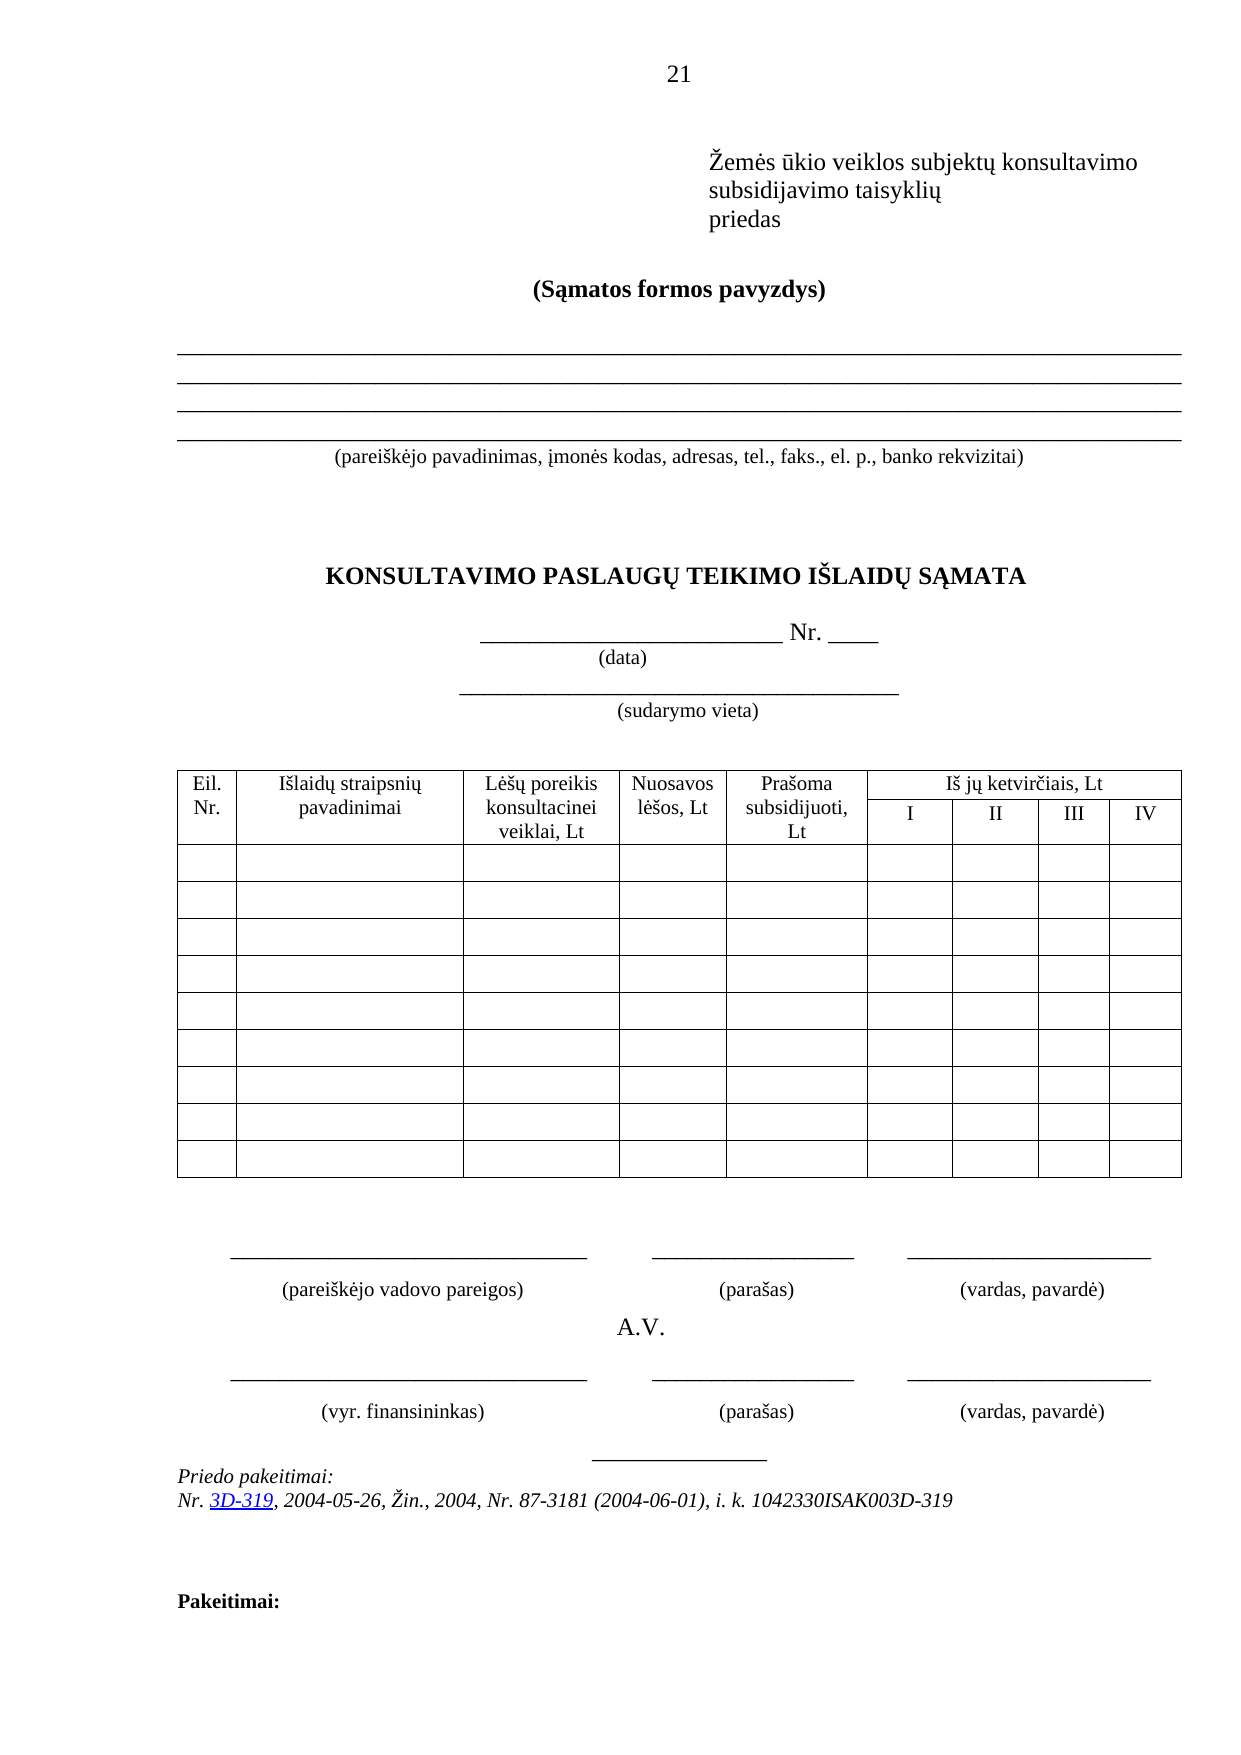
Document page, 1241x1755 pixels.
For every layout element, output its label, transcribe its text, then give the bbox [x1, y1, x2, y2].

table_header Išlaidų straipsnių pavadinimai [237, 771, 463, 843]
table_cell [464, 845, 619, 881]
table_cell [1110, 1104, 1181, 1140]
table_cell [1039, 919, 1109, 955]
table_cell [237, 845, 463, 881]
table_cell [464, 956, 619, 992]
table_cell [727, 956, 867, 992]
table_cell [953, 956, 1038, 992]
table_cell [868, 1030, 952, 1066]
table_cell [464, 1141, 619, 1177]
table_cell [1110, 919, 1181, 955]
text priedas [177, 204, 1181, 233]
table_cell [868, 919, 952, 955]
table_cell [178, 1104, 236, 1140]
table_cell [620, 1030, 726, 1066]
table_cell [178, 882, 236, 918]
table_cell [953, 1141, 1038, 1177]
table_cell [1110, 882, 1181, 918]
table_cell [953, 1104, 1038, 1140]
table_cell [1039, 1030, 1109, 1066]
text KONSULTAVIMO PASLAUGŲ TEIKIMO IŠLAIDŲ SĄMATA [177, 561, 1181, 590]
table_cell [727, 919, 867, 955]
table_cell IV [1110, 800, 1181, 843]
text Žemės ūkio veiklos subjektų konsultavimo [177, 147, 1181, 176]
table_cell [953, 993, 1038, 1029]
table_cell [727, 1141, 867, 1177]
table_cell [953, 845, 1038, 881]
table_cell [1039, 1141, 1109, 1177]
table_cell [1039, 845, 1109, 881]
table_cell [620, 993, 726, 1029]
table_cell [620, 956, 726, 992]
table_cell [178, 993, 236, 1029]
table_cell [464, 882, 619, 918]
table_cell [1110, 1141, 1181, 1177]
text Priedo pakeitimai: [177, 1463, 1181, 1488]
table_cell [237, 956, 463, 992]
table_cell III [1039, 800, 1109, 843]
table_header Nuosavos lėšos, Lt [620, 771, 726, 843]
table_cell [1110, 1067, 1181, 1103]
text (vyr. finansininkas) (parašas) (vardas, pavardė) [177, 1399, 1181, 1423]
table_cell [868, 956, 952, 992]
text A.V. [177, 1312, 1181, 1341]
table_cell [620, 1067, 726, 1103]
table_cell [868, 845, 952, 881]
text (data) [177, 645, 1181, 669]
table_cell [178, 956, 236, 992]
table_cell [620, 919, 726, 955]
text (sudarymo vieta) [177, 698, 1181, 722]
table_cell [237, 919, 463, 955]
table_cell [464, 1030, 619, 1066]
table_cell [1039, 993, 1109, 1029]
table_cell [178, 845, 236, 881]
table_cell II [953, 800, 1038, 843]
text Nr. ____ [177, 617, 1181, 645]
table_cell [237, 1104, 463, 1140]
text subsidijavimo taisyklių [177, 176, 1181, 204]
table_cell [727, 1067, 867, 1103]
table_cell [178, 919, 236, 955]
table_cell [464, 1104, 619, 1140]
table_cell [727, 993, 867, 1029]
text (pareiškėjo pavadinimas, įmonės kodas, adresas, tel., faks., el. p., banko rekvizitai) [177, 444, 1181, 468]
table_cell I [868, 800, 952, 843]
text (pareiškėjo vadovo pareigos) (parašas) (vardas, pavardė) [177, 1276, 1181, 1301]
table_cell [464, 919, 619, 955]
table_header Prašoma subsidijuoti, Lt [727, 771, 867, 843]
text (Sąmatos formos pavyzdys) [177, 274, 1181, 303]
table_cell [237, 1030, 463, 1066]
table_cell [620, 882, 726, 918]
table_cell [178, 1030, 236, 1066]
table_cell [237, 1067, 463, 1103]
table_cell [953, 919, 1038, 955]
table_cell [727, 845, 867, 881]
table_cell [1039, 1067, 1109, 1103]
table_cell [727, 1104, 867, 1140]
table_cell [868, 1104, 952, 1140]
table_header Eil. Nr. [178, 771, 236, 843]
table_cell [464, 993, 619, 1029]
table_cell [178, 1141, 236, 1177]
table_header Lėšų poreikis konsultacinei veiklai, Lt [464, 771, 619, 843]
table_cell [727, 882, 867, 918]
table_cell [1110, 845, 1181, 881]
table_cell [620, 845, 726, 881]
table_cell [1039, 1104, 1109, 1140]
text Pakeitimai: [177, 1588, 1181, 1613]
table_cell [237, 993, 463, 1029]
table_cell [1110, 1030, 1181, 1066]
table_cell [868, 1141, 952, 1177]
table_header Iš jų ketvirčiais, Lt [868, 771, 1181, 799]
table_cell [464, 1067, 619, 1103]
table_cell [1110, 993, 1181, 1029]
table_cell [237, 1141, 463, 1177]
table_cell [953, 1030, 1038, 1066]
table_cell [620, 1104, 726, 1140]
table_cell [237, 882, 463, 918]
table_cell [620, 1141, 726, 1177]
table_cell [868, 882, 952, 918]
table_cell [727, 1030, 867, 1066]
table_cell [1039, 882, 1109, 918]
text ______________ [177, 1435, 1181, 1463]
table_cell [953, 1067, 1038, 1103]
table_cell [1039, 956, 1109, 992]
table_cell [868, 1067, 952, 1103]
table_cell [953, 882, 1038, 918]
table_cell [868, 993, 952, 1029]
table_cell [1110, 956, 1181, 992]
table_cell [178, 1067, 236, 1103]
text Nr. 3D-319, 2004-05-26, Žin., 2004, Nr. 87-3181 (2004-06-01), i. k. 1042330ISAK003D-319 [177, 1488, 1181, 1512]
